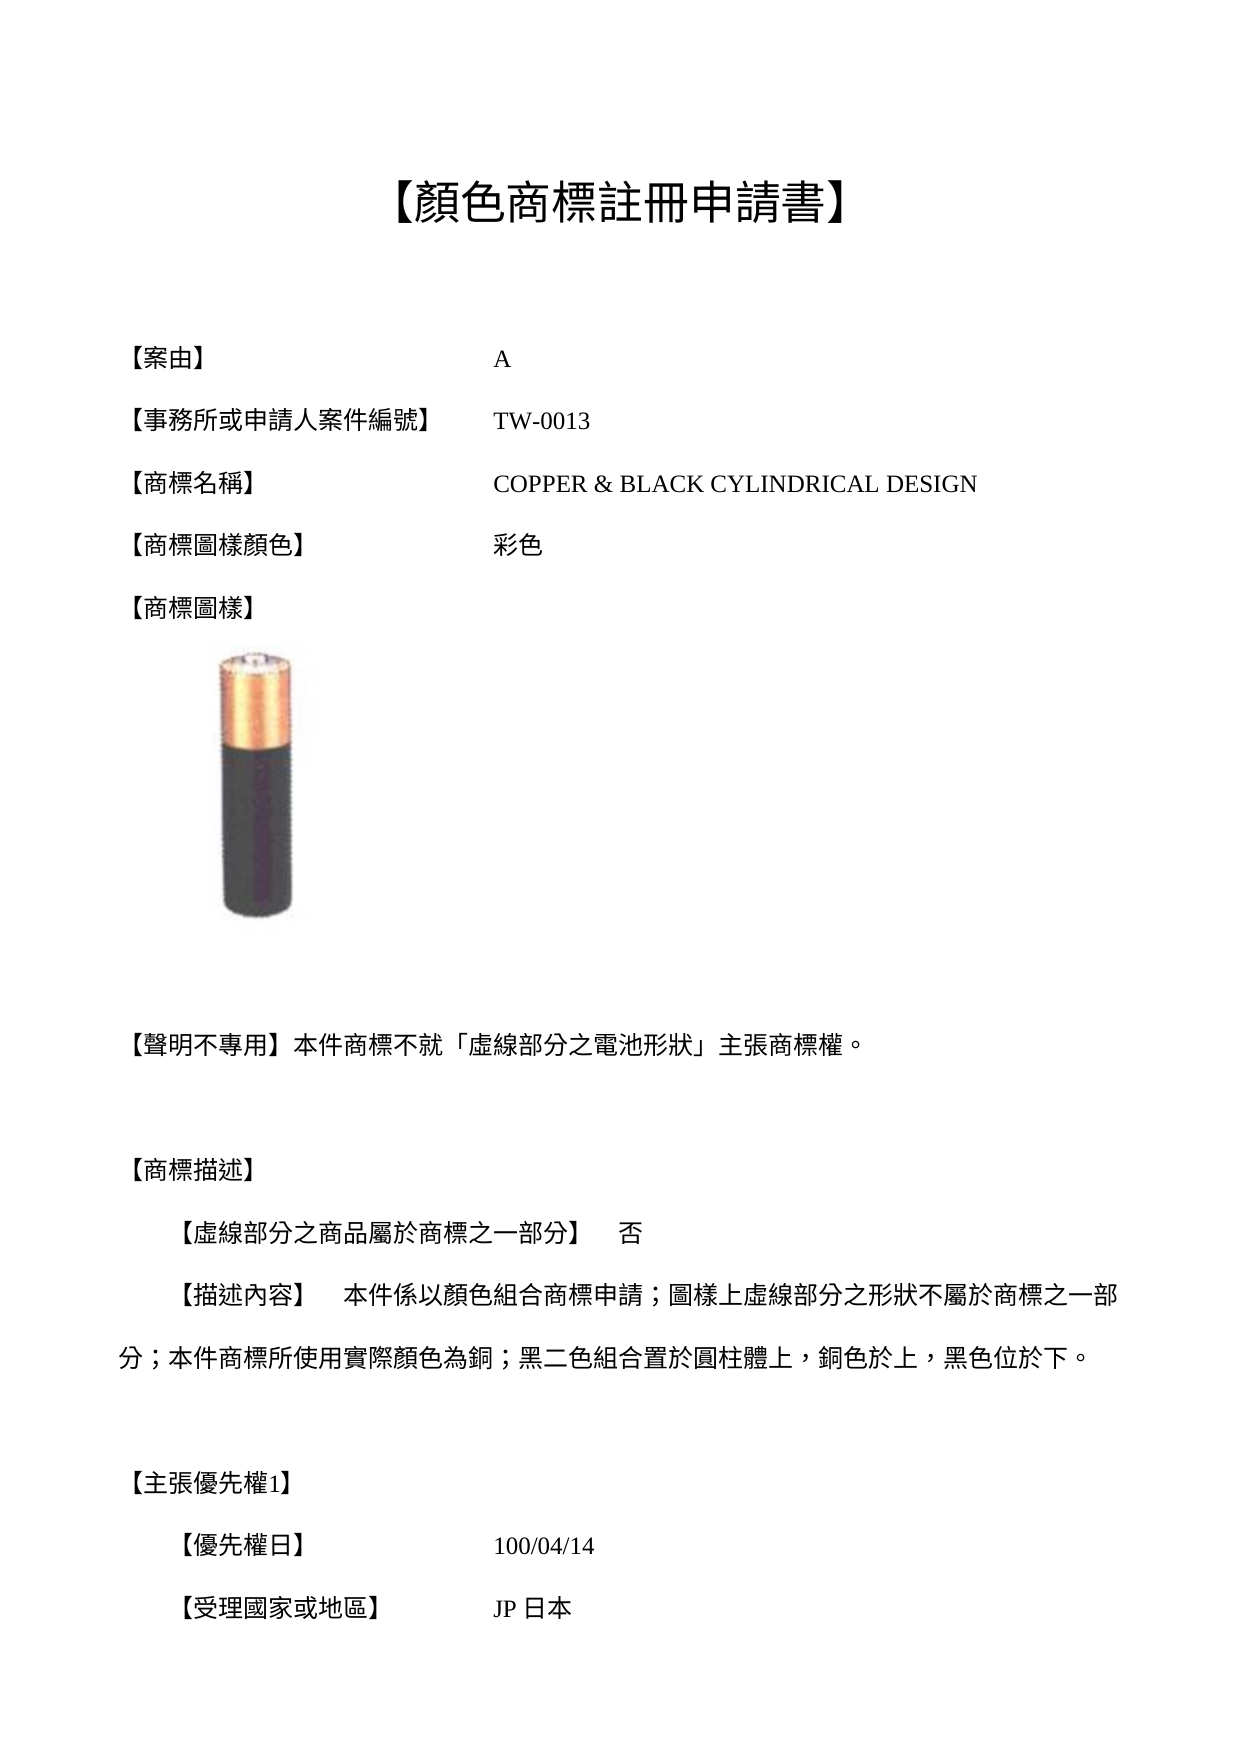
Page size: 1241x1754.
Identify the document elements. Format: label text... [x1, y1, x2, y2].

text 【顏色商標註冊申請書】 [118, 127, 1122, 252]
text 【受理國家或地區】 JP日本 [118, 1564, 1122, 1627]
text 【事務所或申請人案件編號】 TW-0013 [118, 377, 1122, 439]
text 【商標描述】 [118, 1127, 1122, 1189]
text 【虛線部分之商品屬於商標之一部分】 否 [118, 1189, 1122, 1252]
text 【商標名稱】 COPPER & BLACK CYLINDRICAL DESIGN [118, 439, 1122, 502]
text 【案由】 A [118, 314, 1122, 377]
text 【優先權日】 100/04/14 [118, 1502, 1122, 1564]
text 【聲明不專用】本件商標不就「虛線部分之電池形狀」主張商標權。 [118, 1002, 1122, 1064]
text 【描述內容】 本件係以顏色組合商標申請；圖樣上虛線部分之形狀不屬於商標之一部分；本件商標所使用實際顏色為銅；黑二色組合置於圓柱體上，銅色於上，黑色位於下。 [118, 1252, 1122, 1377]
text 【商標圖樣】 [118, 564, 1122, 627]
text 【商標圖樣顏色】 彩色 [118, 502, 1122, 564]
